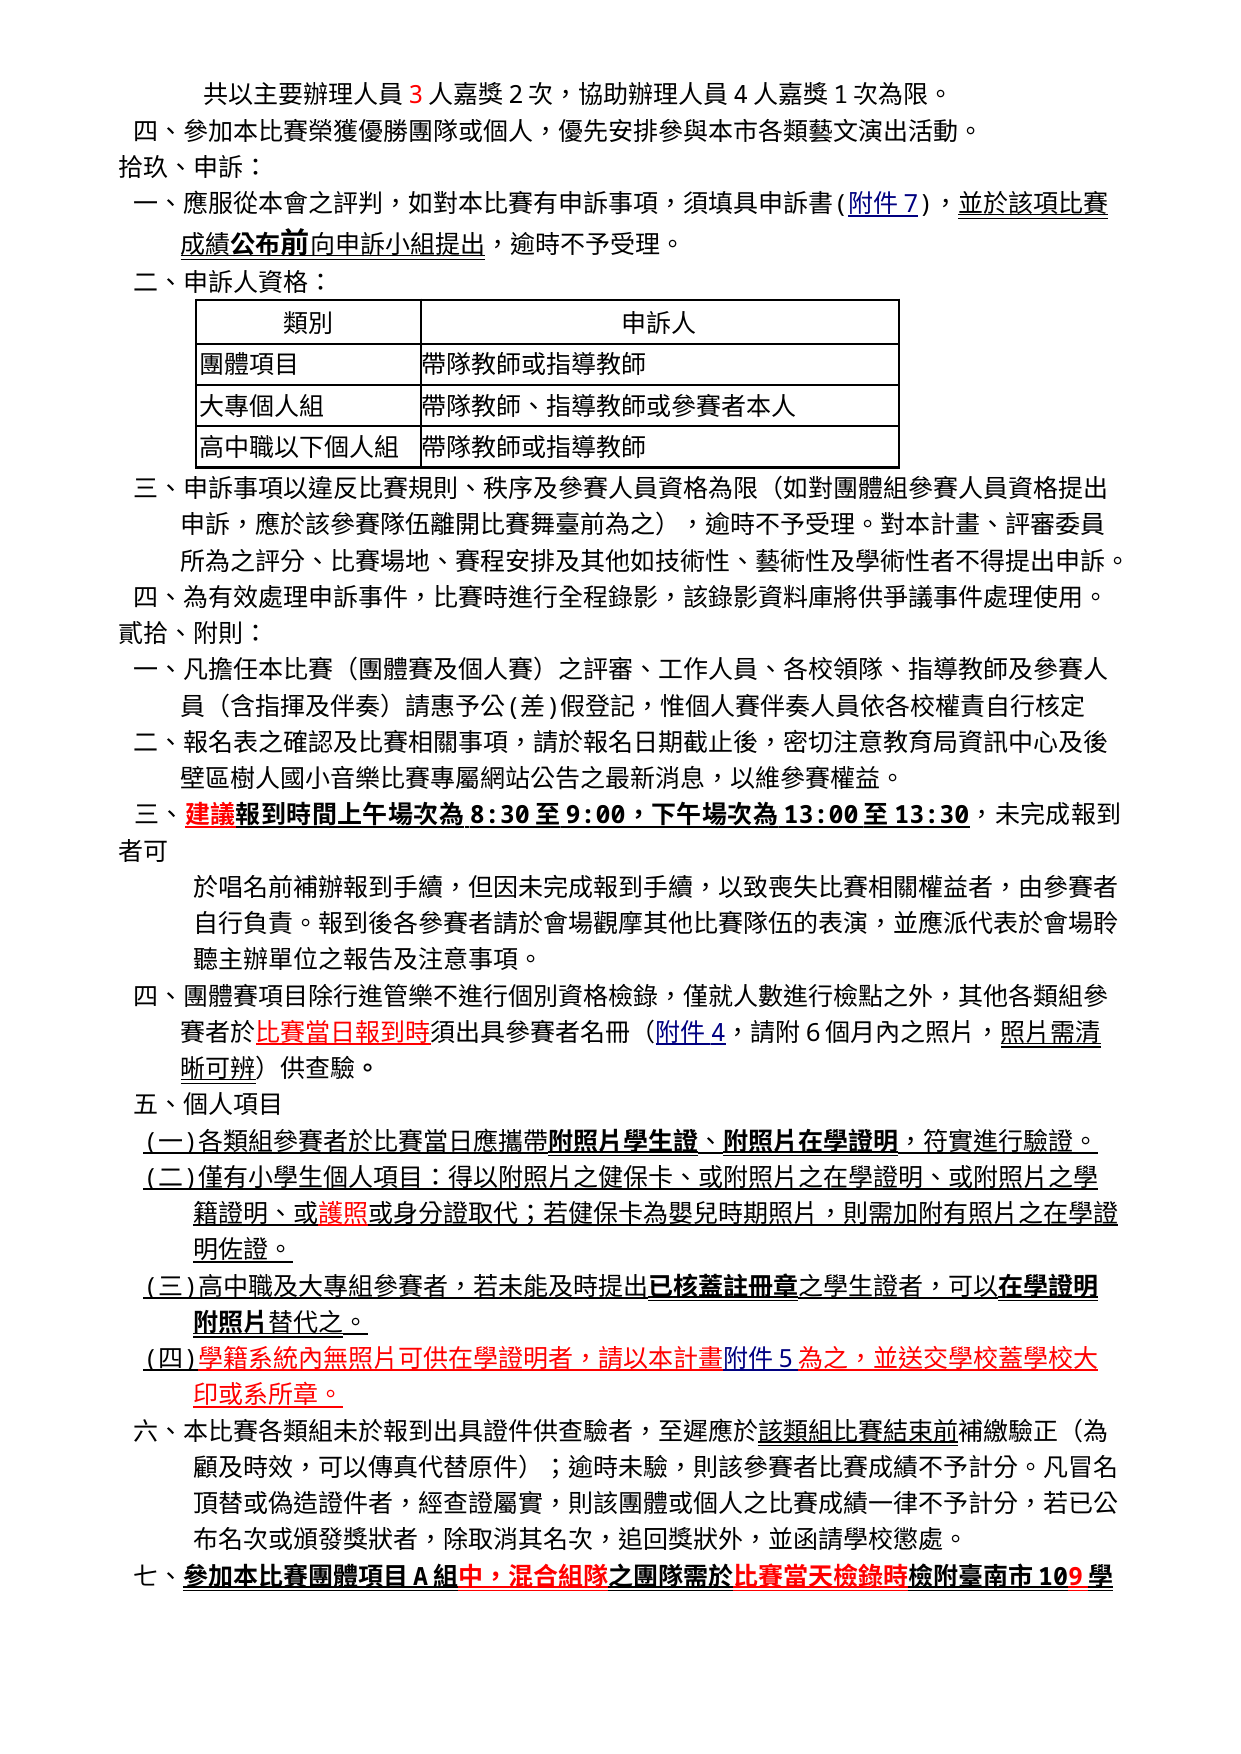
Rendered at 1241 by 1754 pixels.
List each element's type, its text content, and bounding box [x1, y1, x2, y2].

text (四)學籍系統內無照片可供在學證明者，請以本計畫附件5為之，並送交學校蓋學校大印或系所章。 [143, 1338, 1122, 1411]
text 二、申訴人資格： [118, 262, 1122, 298]
text 於唱名前補辦報到手續，但因未完成報到手續，以致喪失比賽相關權益者，由參賽者 [118, 867, 1122, 903]
table_cell 帶隊教師或指導教師 [422, 345, 898, 384]
text 顧及時效，可以傳真代替原件）；逾時未驗，則該參賽者比賽成績不予計分。凡冒名 [118, 1447, 1122, 1483]
text 申訴，應於該參賽隊伍離開比賽舞臺前為之），逾時不予受理。對本計畫、評審委員 [181, 505, 1122, 541]
text 三、建議報到時間上午場次為8:30至9:00，下午場次為13:00至13:30，未完成報到者可 [118, 795, 1122, 867]
table_cell 帶隊教師或指導教師 [422, 427, 898, 466]
text 共以主要辦理人員3人嘉獎2次，協助辦理人員4人嘉獎1次為限。 [118, 75, 1122, 111]
table_cell 高中職以下個人組 [197, 427, 420, 466]
text 三、申訴事項以違反比賽規則、秩序及參賽人員資格為限（如對團體組參賽人員資格提出 [118, 468, 1122, 505]
text 所為之評分、比賽場地、賽程安排及其他如技術性、藝術性及學術性者不得提出申訴。 [181, 541, 1122, 577]
table_header 申訴人 [422, 301, 898, 343]
text 頂替或偽造證件者，經查證屬實，則該團體或個人之比賽成績一律不予計分，若已公 [118, 1483, 1122, 1520]
text 一、凡擔任本比賽（團體賽及個人賽）之評審、工作人員、各校領隊、指導教師及參賽人 [118, 650, 1122, 686]
text 五、個人項目 [118, 1085, 1122, 1121]
text 布名次或頒發獎狀者，除取消其名次，追回獎狀外，並函請學校懲處。 [118, 1520, 1122, 1556]
text 四、團體賽項目除行進管樂不進行個別資格檢錄，僅就人數進行檢點之外，其他各類組參 [118, 976, 1122, 1012]
text 成績公布前向申訴小組提出，逾時不予受理。 [181, 220, 1122, 262]
text 拾玖、申訴： [118, 147, 1122, 184]
text (三)高中職及大專組參賽者，若未能及時提出已核蓋註冊章之學生證者，可以在學證明附照片替代之。 [143, 1266, 1122, 1338]
text (二)僅有小學生個人項目：得以附照片之健保卡、或附照片之在學證明、或附照片之學籍證明、或護照或身分證取代；若健保卡為嬰兒時期照片，則需加附有照片之在學證明佐證。 [143, 1157, 1122, 1266]
table_cell 帶隊教師、指導教師或參賽者本人 [422, 386, 898, 425]
text 員（含指揮及伴奏）請惠予公(差)假登記，惟個人賽伴奏人員依各校權責自行核定 [181, 686, 1122, 722]
text 一、應服從本會之評判，如對本比賽有申訴事項，須填具申訴書(附件7)，並於該項比賽 [118, 184, 1122, 220]
text 貳拾、附則： [118, 613, 1122, 650]
table_cell 團體項目 [197, 345, 420, 384]
text (一)各類組參賽者於比賽當日應攜帶附照片學生證、附照片在學證明，符實進行驗證。 [143, 1121, 1122, 1157]
text 聽主辦單位之報告及注意事項。 [118, 940, 1122, 976]
table_header 類別 [197, 301, 420, 343]
text 七、參加本比賽團體項目A組中，混合組隊之團隊需於比賽當天檢錄時檢附臺南市109學 [133, 1556, 1122, 1592]
text 賽者於比賽當日報到時須出具參賽者名冊（附件4，請附6個月內之照片，照片需清晰可辨）供查驗。 [181, 1012, 1122, 1085]
text 四、參加本比賽榮獲優勝團隊或個人，優先安排參與本市各類藝文演出活動。 [118, 111, 1122, 147]
table_cell 大專個人組 [197, 386, 420, 425]
text 二、報名表之確認及比賽相關事項，請於報名日期截止後，密切注意教育局資訊中心及後 [118, 722, 1122, 758]
text 壁區樹人國小音樂比賽專屬網站公告之最新消息，以維參賽權益。 [181, 758, 1122, 795]
text 四、為有效處理申訴事件，比賽時進行全程錄影，該錄影資料庫將供爭議事件處理使用。 [118, 577, 1122, 613]
text 六、本比賽各類組未於報到出具證件供查驗者，至遲應於該類組比賽結束前補繳驗正（為 [118, 1411, 1122, 1447]
text 自行負責。報到後各參賽者請於會場觀摩其他比賽隊伍的表演，並應派代表於會場聆 [118, 903, 1122, 940]
